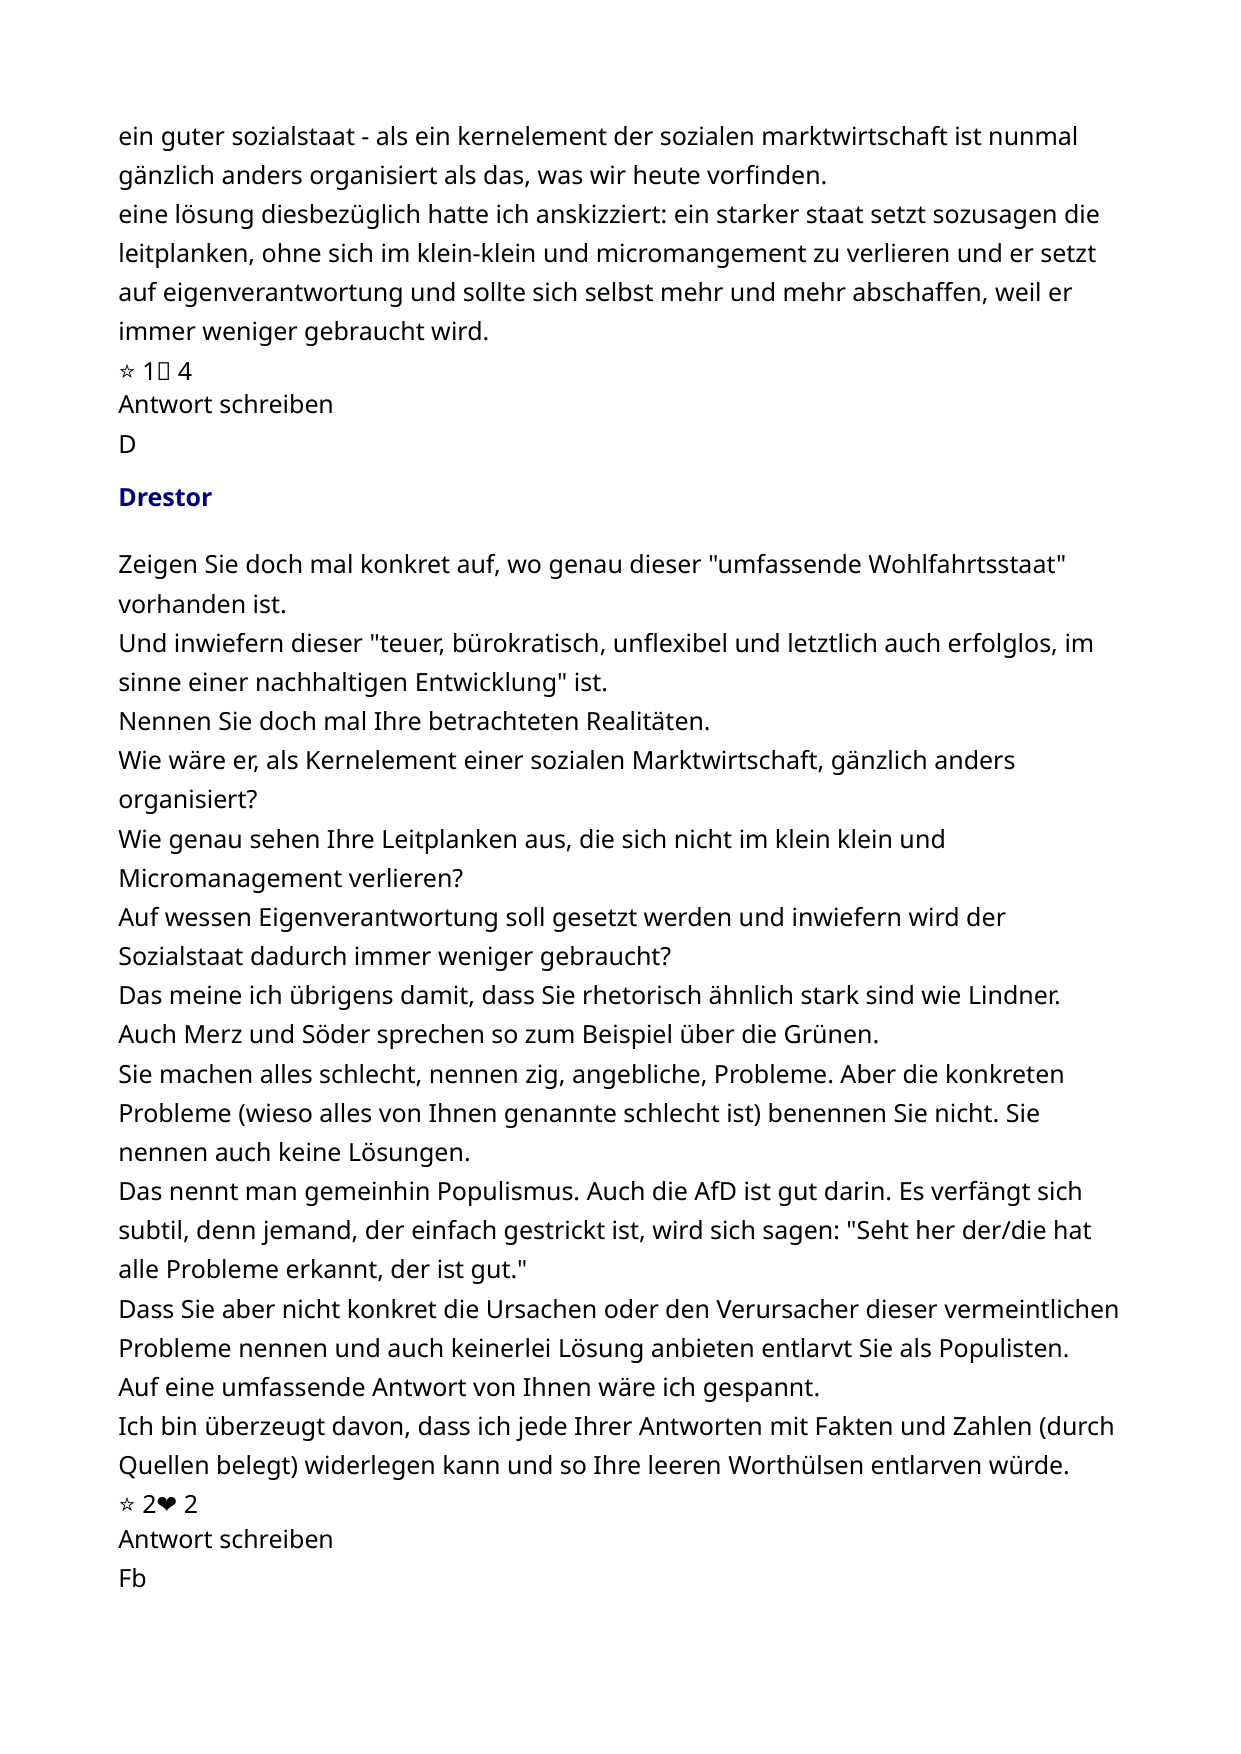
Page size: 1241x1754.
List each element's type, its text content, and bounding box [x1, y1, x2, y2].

text Fb [118, 1560, 1122, 1594]
subtitle Drestor [118, 480, 1122, 514]
text Auf wessen Eigenverantwortung soll gesetzt werden und inwiefern wird der Sozialstaat dadurch immer weniger gebraucht? [118, 900, 1122, 973]
text D [118, 426, 1122, 460]
text ein guter sozialstaat - als ein kernelement der sozialen marktwirtschaft ist nunmal gänzlich anders organisiert als das, was wir heute vorfinden. [118, 118, 1122, 191]
text Das meine ich übrigens damit, dass Sie rhetorisch ähnlich stark sind wie Lindner. Auch Merz und Söder sprechen so zum Beispiel über die Grünen. [118, 978, 1122, 1051]
text Zeigen Sie doch mal konkret auf, wo genau dieser "umfassende Wohlfahrtsstaat" vorhanden ist. [118, 547, 1122, 620]
text eine lösung diesbezüglich hatte ich anskizziert: ein starker staat setzt sozusagen die leitplanken, ohne sich im klein-klein und micromangement zu verlieren und er setzt auf eigenverantwortung und sollte sich selbst mehr und mehr abschaffen, weil er immer weniger gebraucht wird. [118, 196, 1122, 348]
text ⭐️ 2❤️ 2 [118, 1487, 1122, 1521]
text Nennen Sie doch mal Ihre betrachteten Realitäten. [118, 704, 1122, 738]
text Und inwiefern dieser "teuer, bürokratisch, unflexibel und letztlich auch erfolglos, im sinne einer nachhaltigen Entwicklung" ist. [118, 626, 1122, 699]
text Sie machen alles schlecht, nennen zig, angebliche, Probleme. Aber die konkreten Probleme (wieso alles von Ihnen genannte schlecht ist) benennen Sie nicht. Sie nennen auch keine Lösungen. [118, 1056, 1122, 1169]
text Antwort schreiben [118, 1521, 1122, 1555]
text Dass Sie aber nicht konkret die Ursachen oder den Verursacher dieser vermeintlichen Probleme nennen und auch keinerlei Lösung anbieten entlarvt Sie als Populisten. [118, 1291, 1122, 1364]
text Wie wäre er, als Kernelement einer sozialen Marktwirtschaft, gänzlich anders organisiert? [118, 743, 1122, 816]
text Auf eine umfassende Antwort von Ihnen wäre ich gespannt. [118, 1370, 1122, 1404]
text Ich bin überzeugt davon, dass ich jede Ihrer Antworten mit Fakten und Zahlen (durch Quellen belegt) widerlegen kann und so Ihre leeren Worthülsen entlarven würde. [118, 1409, 1122, 1482]
text Wie genau sehen Ihre Leitplanken aus, die sich nicht im klein klein und Micromanagement verlieren? [118, 821, 1122, 894]
text Das nennt man gemeinhin Populismus. Auch die AfD ist gut darin. Es verfängt sich subtil, denn jemand, der einfach gestrickt ist, wird sich sagen: "Seht her der/die hat alle Probleme erkannt, der ist gut." [118, 1174, 1122, 1286]
text Antwort schreiben [118, 387, 1122, 421]
text ⭐️ 1🤨 4 [118, 353, 1122, 387]
